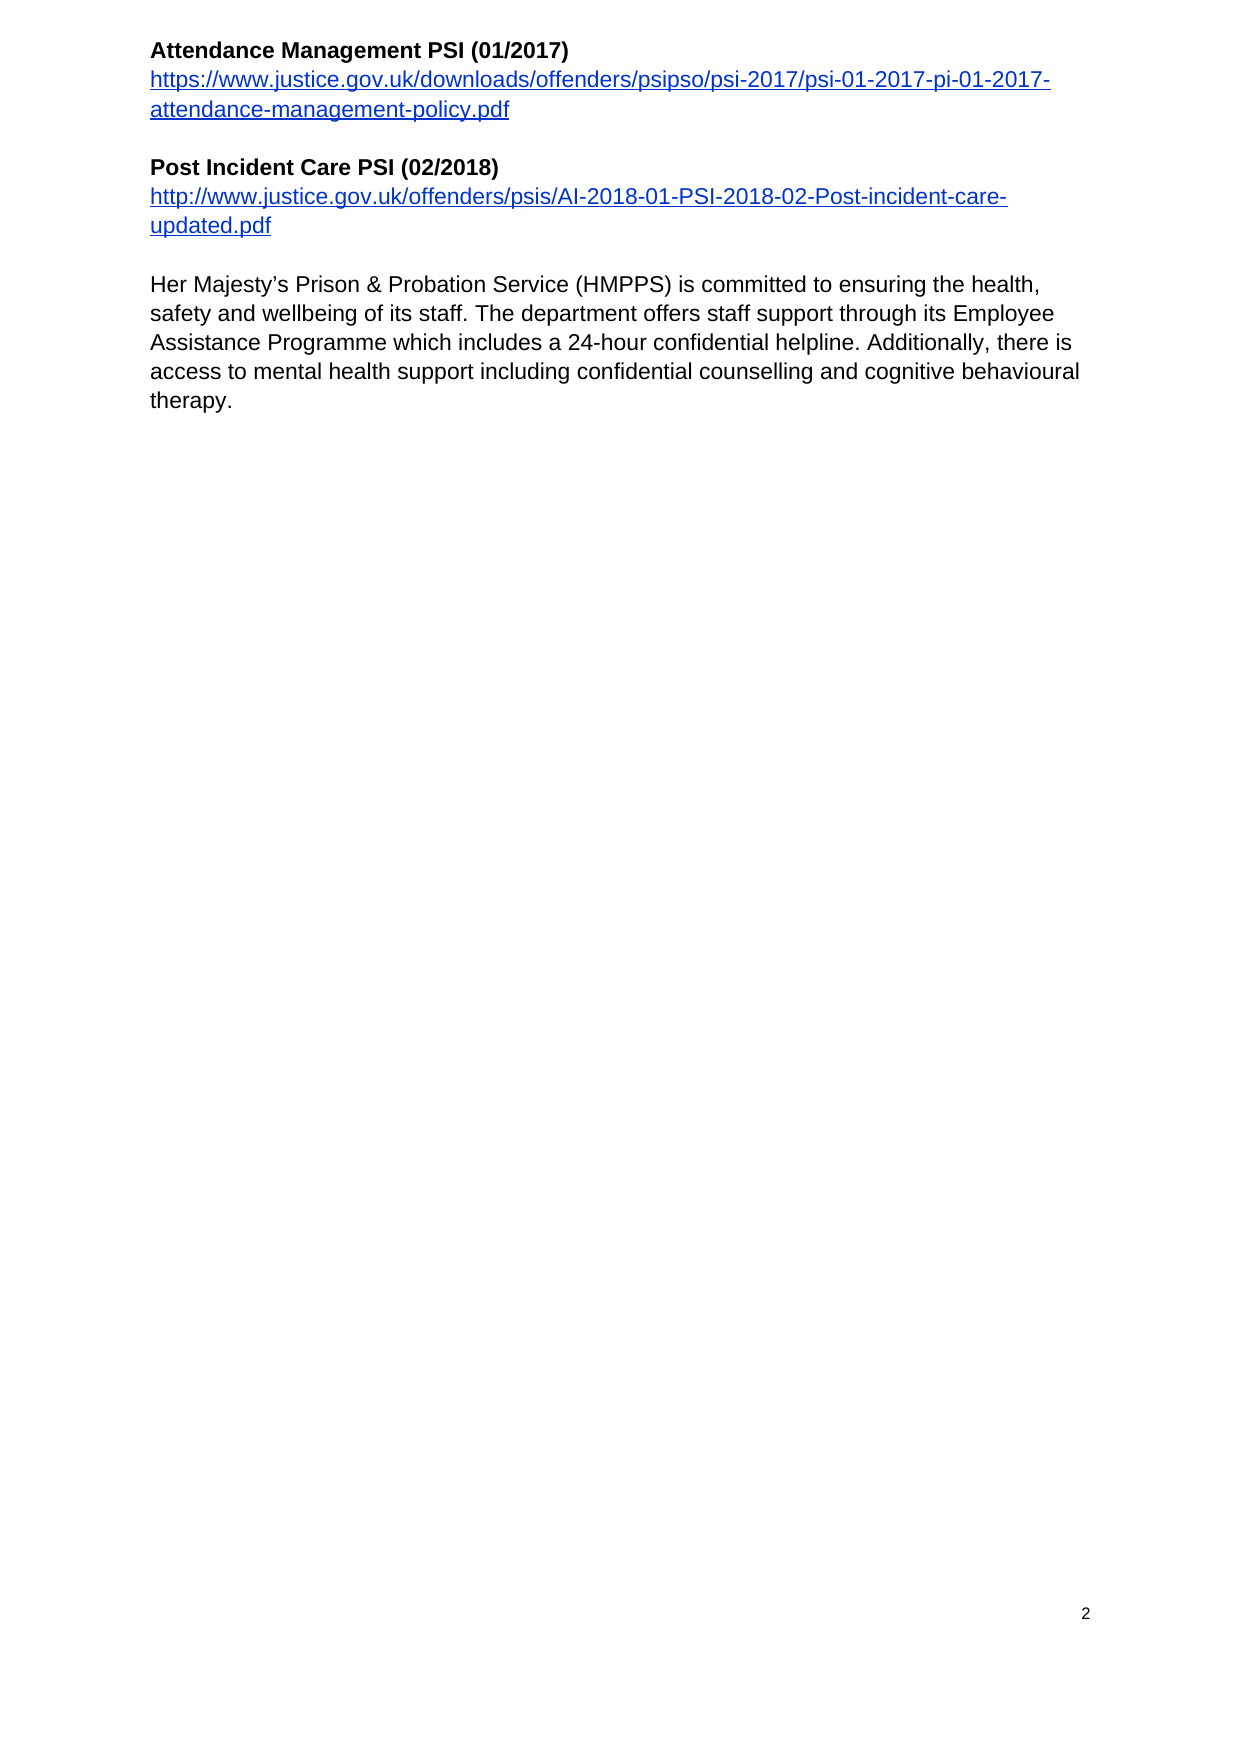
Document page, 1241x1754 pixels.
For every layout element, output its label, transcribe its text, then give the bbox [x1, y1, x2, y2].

text Her Majesty’s Prison & Probation Service (HMPPS) is committed to ensuring the health, safety and wellbeing of its staff. The department offers staff support through its Employee Assistance Programme which includes a 24-hour confidential helpline. Additionally, there is access to mental health support including confidential counselling and cognitive behavioural therapy. [150, 269, 1090, 414]
text Post Incident Care PSI (02/2018) [150, 152, 1090, 181]
text http://www.justice.gov.uk/offenders/psis/AI-2018-01-PSI-2018-02-Post-incident-care-updated.pdf [150, 181, 1090, 239]
text Attendance Management PSI (01/2017) https://www.justice.gov.uk/downloads/offenders/psipso/psi-2017/psi-01-2017-pi-01-2017-attendance-management-policy.pdf [150, 35, 1090, 123]
